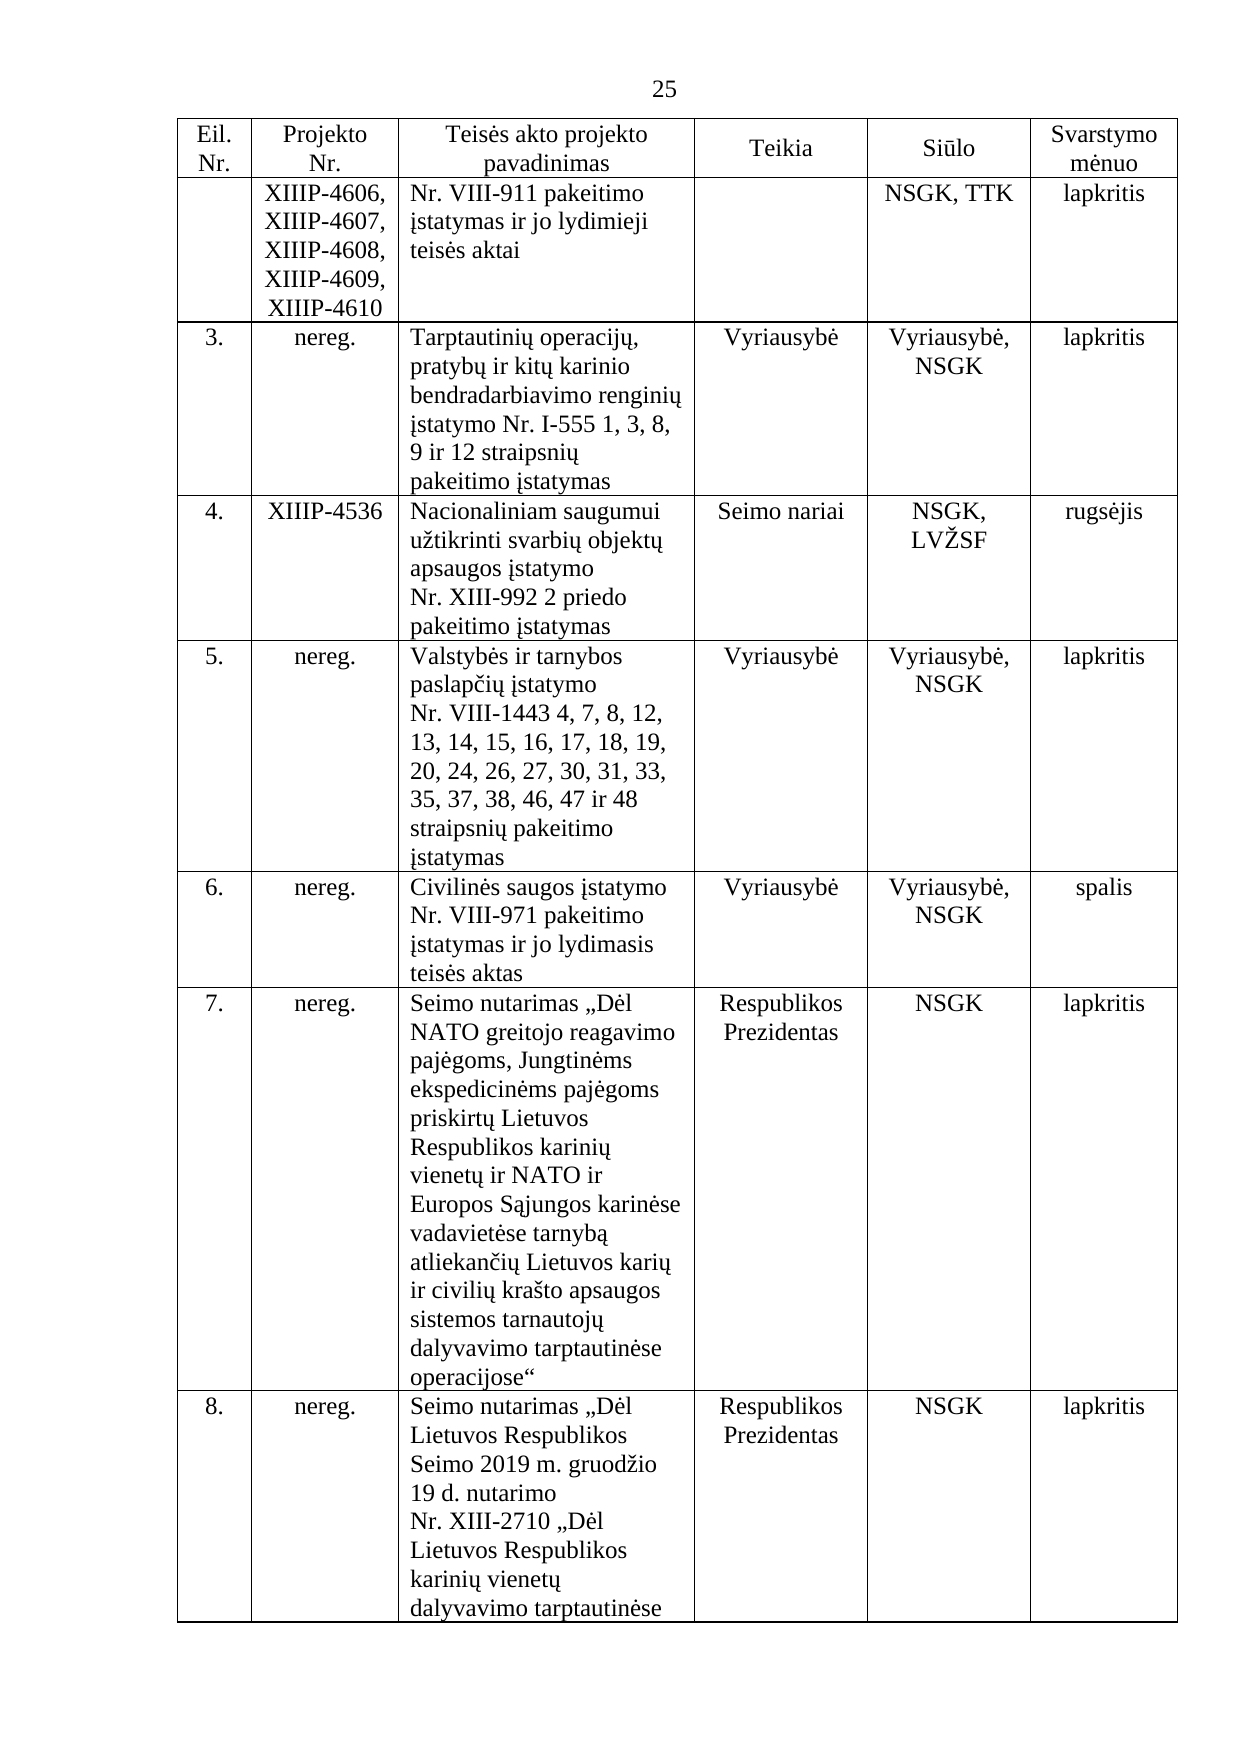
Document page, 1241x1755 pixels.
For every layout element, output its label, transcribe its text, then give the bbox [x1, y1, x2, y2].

table_cell NSGK [868, 1391, 1030, 1621]
table_header Svarstymo mėnuo [1031, 119, 1177, 177]
table_cell NSGK [868, 988, 1030, 1390]
table_cell 3. [178, 323, 251, 495]
table_cell 8. [178, 1391, 251, 1621]
table_cell Vyriausybė, NSGK [868, 323, 1030, 495]
table_header Projekto Nr. [252, 119, 398, 177]
table_cell Vyriausybė, NSGK [868, 641, 1030, 871]
table_cell nereg. [252, 872, 398, 987]
table_cell lapkritis [1031, 641, 1177, 871]
table_cell 6. [178, 872, 251, 987]
table_cell nereg. [252, 988, 398, 1390]
table_cell Seimo nutarimas „Dėl NATO greitojo reagavimo pajėgoms, Jungtinėms ekspedicinėms pajėgoms priskirtų Lietuvos Respublikos karinių vienetų ir NATO ir Europos Sąjungos karinėse vadavietėse tarnybą atliekančių Lietuvos karių ir civilių krašto apsaugos sistemos tarnautojų dalyvavimo tarptautinėse operacijose“ [399, 988, 694, 1390]
table_cell lapkritis [1031, 178, 1177, 321]
table_cell Civilinės saugos įstatymo Nr. VIII-971 pakeitimo įstatymas ir jo lydimasis teisės aktas [399, 872, 694, 987]
table_cell lapkritis [1031, 323, 1177, 495]
table_cell nereg. [252, 641, 398, 871]
table_header Teikia [695, 119, 867, 177]
table_cell NSGK, LVŽSF [868, 496, 1030, 640]
table_cell Nr. VIII-911 pakeitimo įstatymas ir jo lydimieji teisės aktai [399, 178, 694, 321]
table_cell Vyriausybė [695, 323, 867, 495]
table_cell lapkritis [1031, 988, 1177, 1390]
table_cell Tarptautinių operacijų, pratybų ir kitų karinio bendradarbiavimo renginių įstatymo Nr. I-555 1, 3, 8, 9 ir 12 straipsnių pakeitimo įstatymas [399, 323, 694, 495]
table_header Eil. Nr. [178, 119, 251, 177]
table_cell Respublikos Prezidentas [695, 1391, 867, 1621]
table_cell XIIIP-4606, XIIIP-4607, XIIIP-4608, XIIIP-4609, XIIIP-4610 [252, 178, 398, 321]
table_cell NSGK, TTK [868, 178, 1030, 321]
table_cell Seimo nutarimas „Dėl Lietuvos Respublikos Seimo 2019 m. gruodžio 19 d. nutarimo Nr. XIII-2710 „Dėl Lietuvos Respublikos karinių vienetų dalyvavimo tarptautinėse [399, 1391, 694, 1621]
table_cell Vyriausybė [695, 872, 867, 987]
table_cell Seimo nariai [695, 496, 867, 640]
table_cell Vyriausybė [695, 641, 867, 871]
table_cell lapkritis [1031, 1391, 1177, 1621]
table_cell XIIIP-4536 [252, 496, 398, 640]
table_cell spalis [1031, 872, 1177, 987]
table_cell Valstybės ir tarnybos paslapčių įstatymo Nr. VIII‑1443 4, 7, 8, 12, 13, 14, 15, 16, 17, 18, 19, 20, 24, 26, 27, 30, 31, 33, 35, 37, 38, 46, 47 ir 48 straipsnių pakeitimo įstatymas [399, 641, 694, 871]
table_header Siūlo [868, 119, 1030, 177]
table_header Teisės akto projekto pavadinimas [399, 119, 694, 177]
table_cell 4. [178, 496, 251, 640]
table_cell rugsėjis [1031, 496, 1177, 640]
table_cell Vyriausybė, NSGK [868, 872, 1030, 987]
table_cell Nacionaliniam saugumui užtikrinti svarbių objektų apsaugos įstatymo Nr. XIII-992 2 priedo pakeitimo įstatymas [399, 496, 694, 640]
table_cell [695, 178, 867, 321]
table_cell [178, 178, 251, 321]
table_cell nereg. [252, 323, 398, 495]
table_cell 5. [178, 641, 251, 871]
table_cell 7. [178, 988, 251, 1390]
table_cell nereg. [252, 1391, 398, 1621]
table_cell Respublikos Prezidentas [695, 988, 867, 1390]
